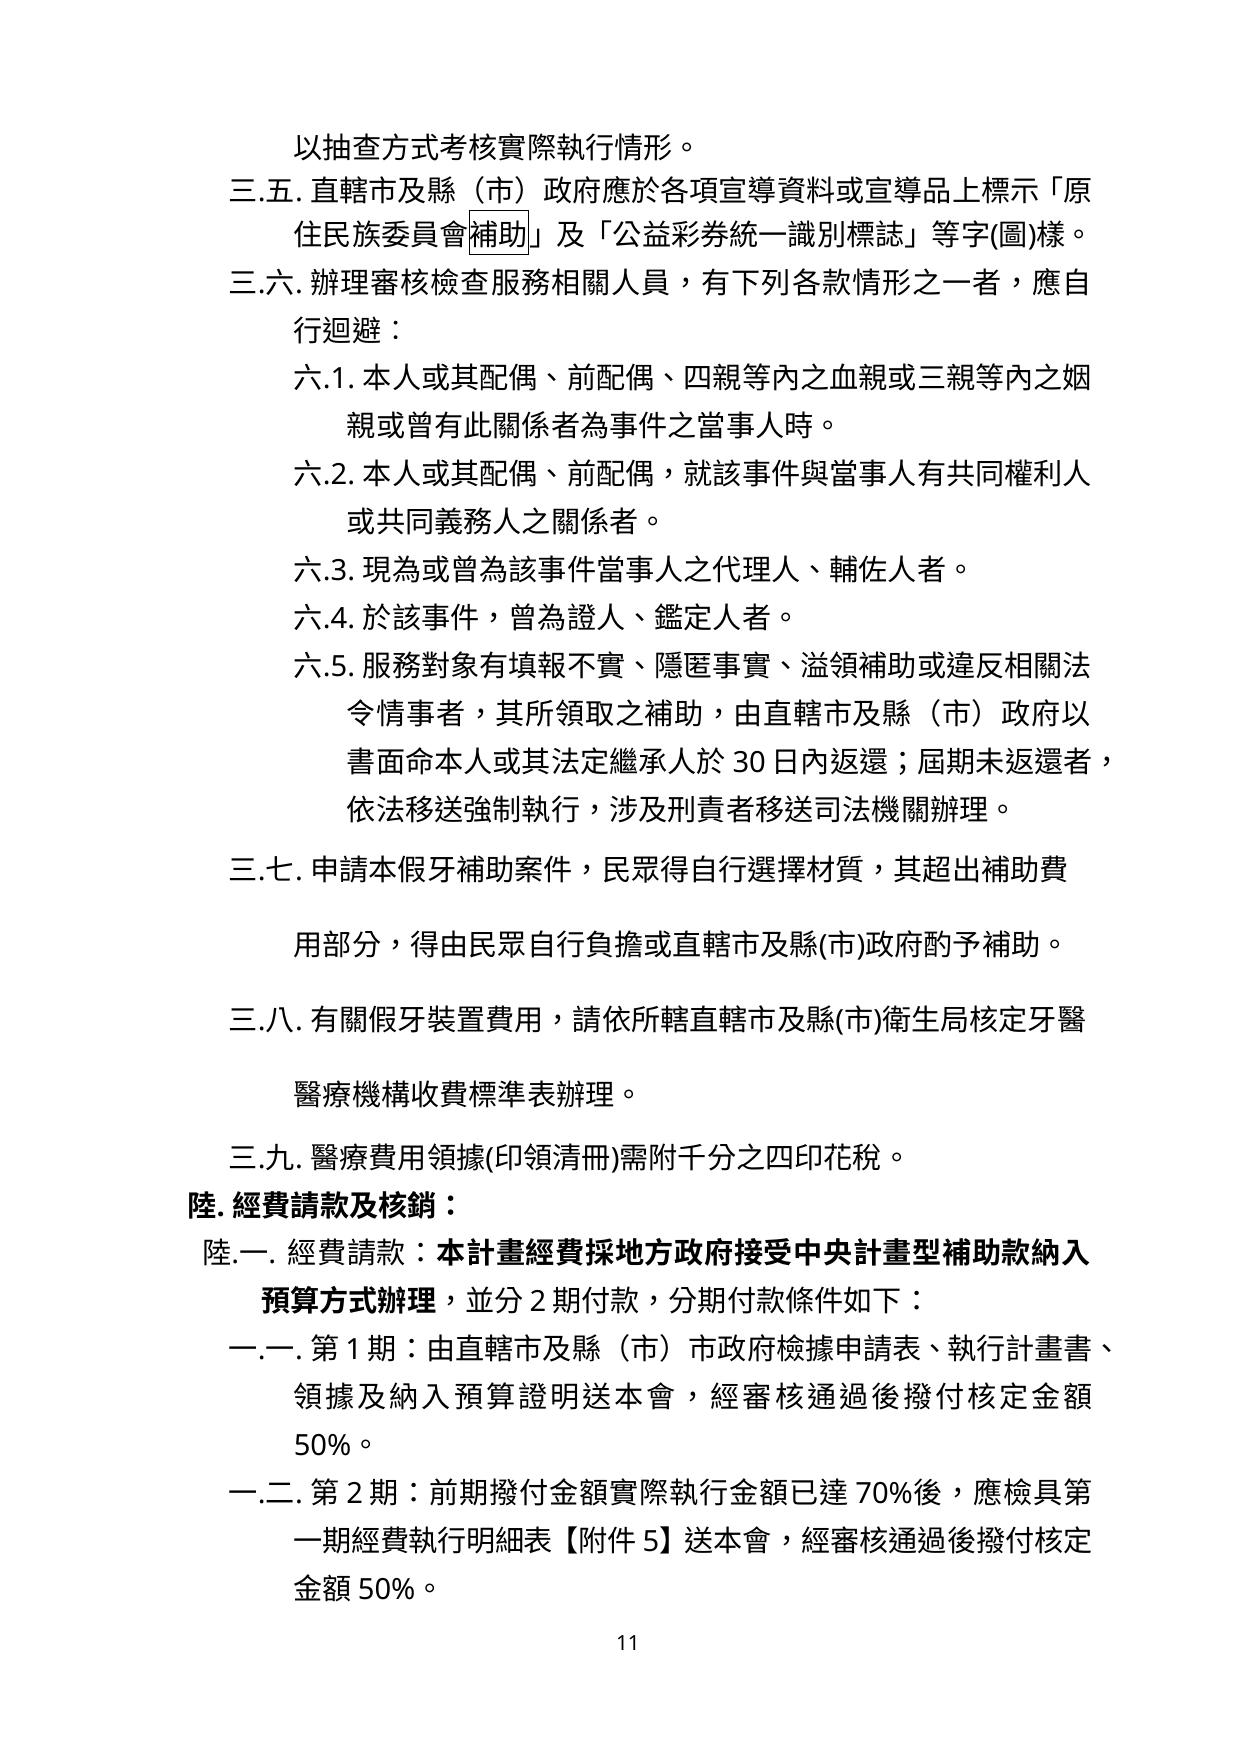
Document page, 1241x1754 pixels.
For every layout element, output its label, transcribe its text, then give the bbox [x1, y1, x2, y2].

list 醫療費用領據(印領清冊)需附千分之四印花稅。 [228, 1130, 1093, 1178]
list 經費請款：本計畫經費採地方政府接受中央計畫型補助款納入預算方式辦理，並分2期付款，分期付款條件如下： [202, 1226, 1093, 1321]
list 以抽查方式考核實際執行情形。 [228, 120, 1093, 168]
list 第1期：由直轄市及縣（市）市政府檢據申請表、執行計畫書、領據及納入預算證明送本會，經審核通過後撥付核定金額50%。 [228, 1321, 1093, 1465]
list 有關假牙裝置費用，請依所轄直轄市及縣(市)衛生局核定牙醫醫療機構收費標準表辦理。 [228, 980, 1093, 1130]
list 經費請款及核銷： [187, 1178, 1093, 1226]
list 辦理審核檢查服務相關人員，有下列各款情形之一者，應自行迴避︰ [228, 255, 1093, 351]
list 第2期：前期撥付金額實際執行金額已達70%後，應檢具第一期經費執行明細表【附件5】送本會，經審核通過後撥付核定金額50%。 [228, 1465, 1093, 1609]
list 本人或其配偶、前配偶、四親等內之血親或三親等內之姻親或曾有此關係者為事件之當事人時。 [293, 351, 1093, 446]
list 服務對象有填報不實、隱匿事實、溢領補助或違反相關法令情事者，其所領取之補助，由直轄市及縣（市）政府以書面命本人或其法定繼承人於30日內返還；屆期未返還者，依法移送強制執行，涉及刑責者移送司法機關辦理。 [293, 638, 1093, 830]
list 申請本假牙補助案件，民眾得自行選擇材質，其超出補助費用部分，得由民眾自行負擔或直轄市及縣(市)政府酌予補助。 [228, 830, 1093, 980]
list 於該事件，曾為證人、鑑定人者。 [293, 590, 1093, 638]
list 現為或曾為該事件當事人之代理人、輔佐人者。 [293, 542, 1093, 590]
list 直轄市及縣（市）政府應於各項宣導資料或宣導品上標示「原住民族委員會補助」及「公益彩券統一識別標誌」等字(圖)樣。 [228, 168, 1093, 255]
list 本人或其配偶、前配偶，就該事件與當事人有共同權利人或共同義務人之關係者。 [293, 446, 1093, 542]
